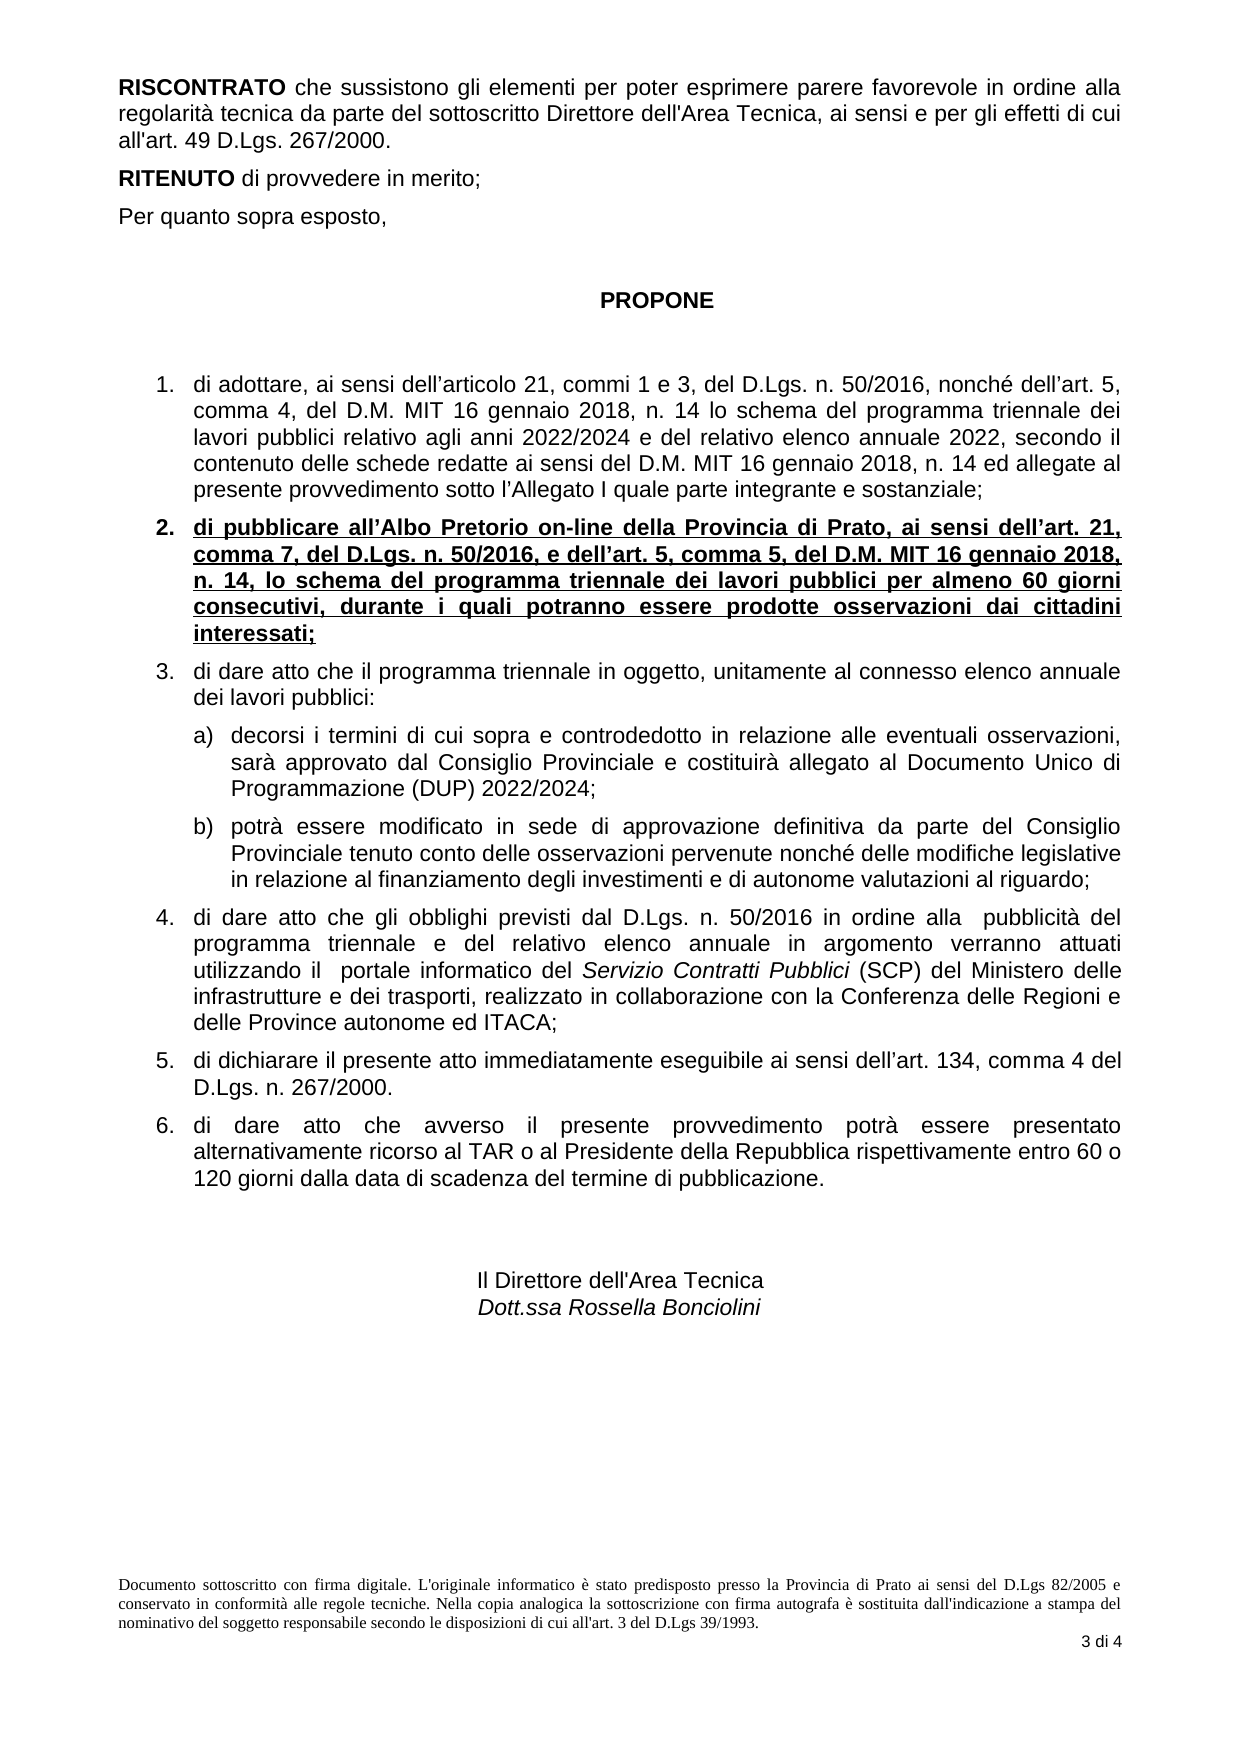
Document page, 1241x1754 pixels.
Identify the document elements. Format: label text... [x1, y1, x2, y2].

text PROPONE [192, 287, 1122, 313]
list di dichiarare il presente atto immediatamente eseguibile ai sensi dell’art. 134, comma 4 del D.Lgs. n. 267/2000. [156, 1047, 1122, 1100]
text RITENUTO di provvedere in merito; [118, 165, 1122, 191]
list di adottare, ai sensi dell’articolo 21, commi 1 e 3, del D.Lgs. n. 50/2016, nonché dell’art. 5, comma 4, del D.M. MIT 16 gennaio 2018, n. 14 lo schema del programma triennale dei lavori pubblici relativo agli anni 2022/2024 e del relativo elenco annuale 2022, secondo il contenuto delle schede redatte ai sensi del D.M. MIT 16 gennaio 2018, n. 14 ed allegate al presente provvedimento sotto l’Allegato I quale parte integrante e sostanziale; [156, 371, 1122, 502]
list di dare atto che gli obblighi previsti dal D.Lgs. n. 50/2016 in ordine alla pubblicità del programma triennale e del relativo elenco annuale in argomento verranno attuati utilizzando il portale informatico del Servizio Contratti Pubblici (SCP) del Ministero delle infrastrutture e dei trasporti, realizzato in collaborazione con la Conferenza delle Regioni e delle Province autonome ed ITACA; [156, 904, 1122, 1036]
list potrà essere modificato in sede di approvazione definitiva da parte del Consiglio Provinciale tenuto conto delle osservazioni pervenute nonché delle modifiche legislative in relazione al finanziamento degli investimenti e di autonome valutazioni al riguardo; [193, 813, 1122, 892]
text Per quanto sopra esposto, [118, 203, 1122, 229]
list decorsi i termini di cui sopra e controdedotto in relazione alle eventuali osservazioni, sarà approvato dal Consiglio Provinciale e costituirà allegato al Documento Unico di Programmazione (DUP) 2022/2024; [193, 722, 1122, 801]
list di dare atto che il programma triennale in oggetto, unitamente al connesso elenco annuale dei lavori pubblici: [156, 658, 1122, 711]
text Dott.ssa Rossella Bonciolini [118, 1294, 1122, 1320]
list di pubblicare all’Albo Pretorio on-line della Provincia di Prato, ai sensi dell’art. 21, comma 7, del D.Lgs. n. 50/2016, e dell’art. 5, comma 5, del D.M. MIT 16 gennaio 2018, n. 14, lo schema del programma triennale dei lavori pubblici per almeno 60 giorni consecutivi, durante i quali potranno essere prodotte osservazioni dai cittadini interessati; [156, 514, 1122, 646]
text RISCONTRATO che sussistono gli elementi per poter esprimere parere favorevole in ordine alla regolarità tecnica da parte del sottoscritto Direttore dell'Area Tecnica, ai sensi e per gli effetti di cui all'art. 49 D.Lgs. 267/2000. [118, 74, 1122, 153]
list di dare atto che avverso il presente provvedimento potrà essere presentato alternativamente ricorso al TAR o al Presidente della Repubblica rispettivamente entro 60 o 120 giorni dalla data di scadenza del termine di pubblicazione. [156, 1112, 1122, 1191]
text Il Direttore dell'Area Tecnica [118, 1267, 1122, 1294]
